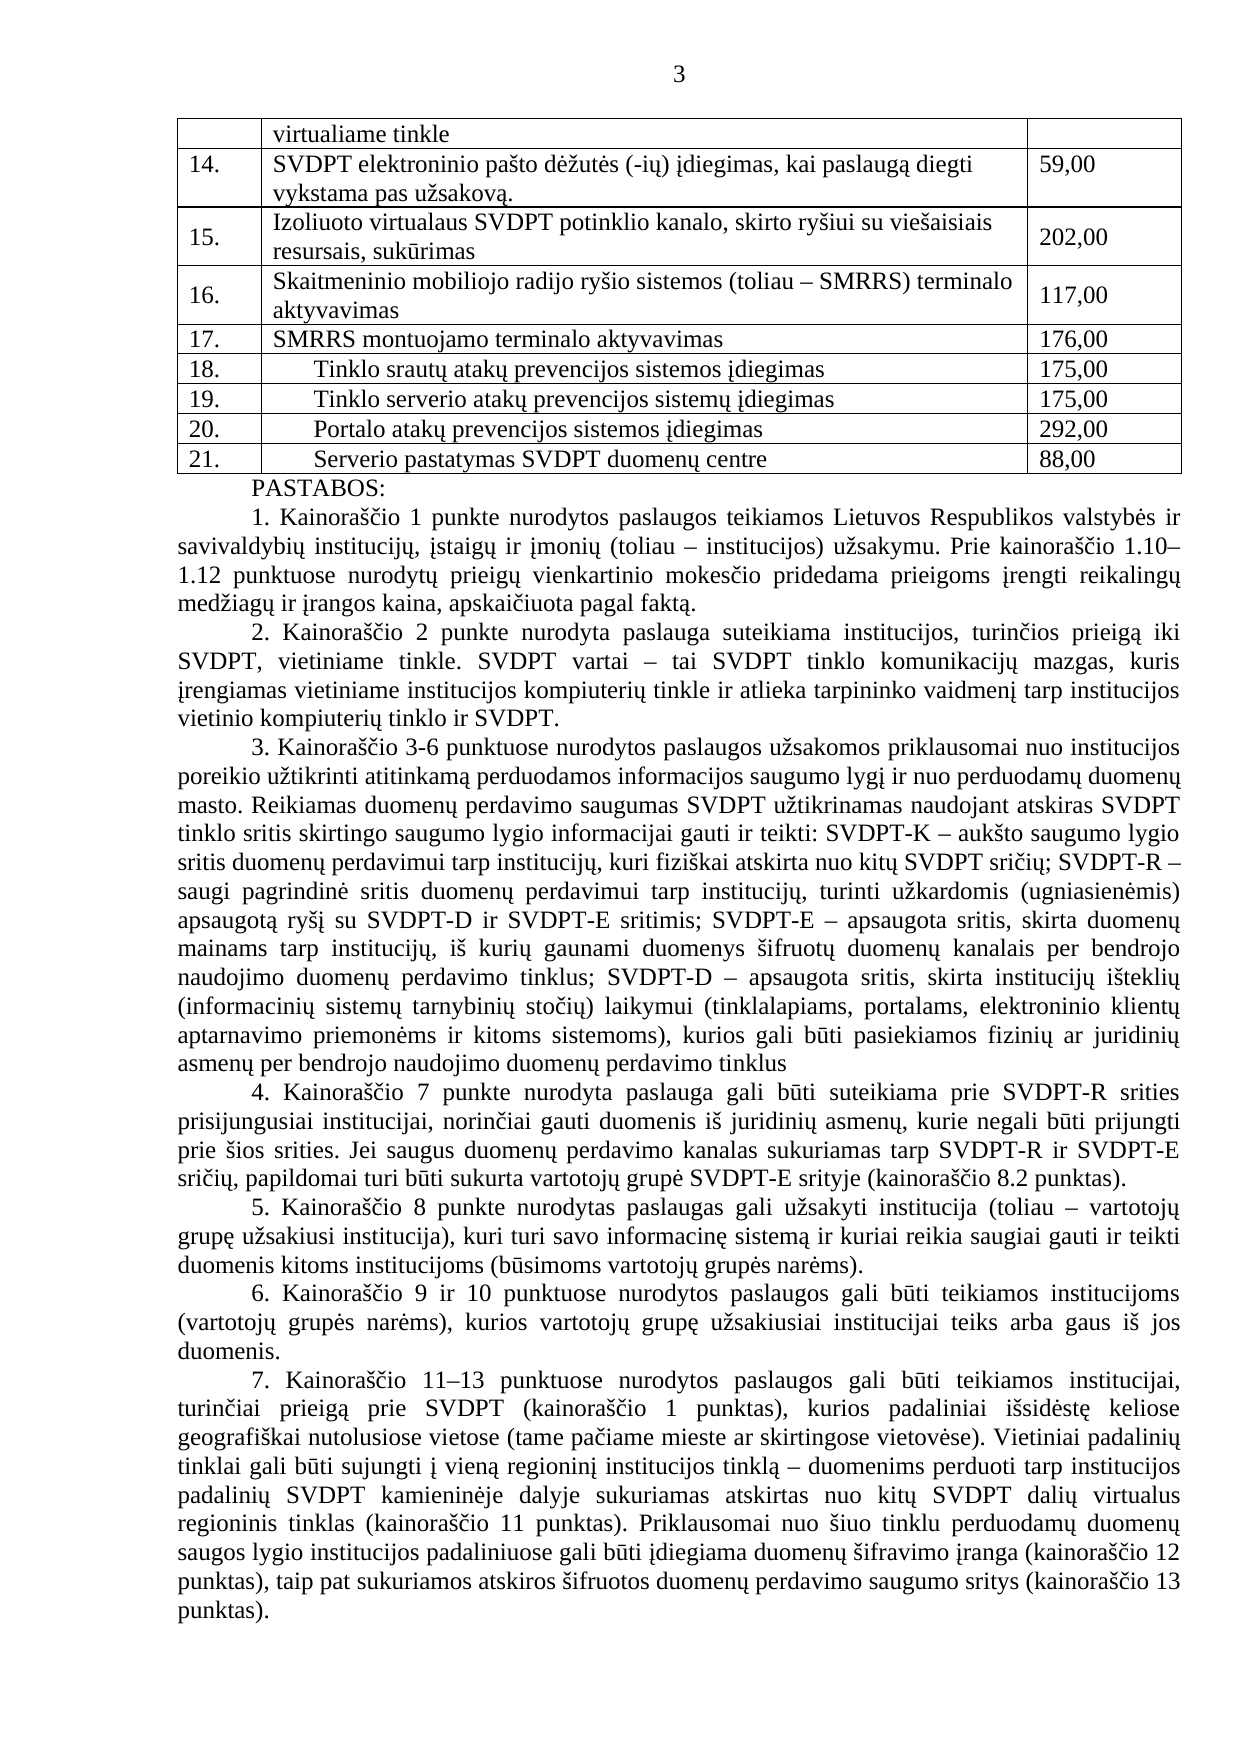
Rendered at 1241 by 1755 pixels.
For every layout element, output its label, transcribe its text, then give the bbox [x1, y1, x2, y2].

table_cell virtualiame tinkle [262, 119, 1027, 148]
text 5. Kainoraščio 8 punkte nurodytas paslaugas gali užsakyti institucija (toliau – vartotojų grupę užsakiusi institucija), kuri turi savo informacinę sistemą ir kuriai reikia saugiai gauti ir teikti duomenis kitoms institucijoms (būsimoms vartotojų grupės narėms). [177, 1192, 1181, 1278]
table_cell 14. [178, 149, 261, 206]
text 7. Kainoraščio 11–13 punktuose nurodytos paslaugos gali būti teikiamos institucijai, turinčiai prieigą prie SVDPT (kainoraščio 1 punktas), kurios padaliniai išsidėstę keliose geografiškai nutolusiose vietose (tame pačiame mieste ar skirtingose vietovėse). Vietiniai padalinių tinklai gali būti sujungti į vieną regioninį institucijos tinklą – duomenims perduoti tarp institucijos padalinių SVDPT kamieninėje dalyje sukuriamas atskirtas nuo kitų SVDPT dalių virtualus regioninis tinklas (kainoraščio 11 punktas). Priklausomai nuo šiuo tinklu perduodamų duomenų saugos lygio institucijos padaliniuose gali būti įdiegiama duomenų šifravimo įranga (kainoraščio 12 punktas), taip pat sukuriamos atskiros šifruotos duomenų perdavimo saugumo sritys (kainoraščio 13 punktas). [177, 1365, 1181, 1623]
table_cell 18. [178, 354, 261, 383]
table_cell 15. [178, 208, 261, 265]
table_cell 21. [178, 444, 261, 472]
text 4. Kainoraščio 7 punkte nurodyta paslauga gali būti suteikiama prie SVDPT-R srities prisijungusiai institucijai, norinčiai gauti duomenis iš juridinių asmenų, kurie negali būti prijungti prie šios srities. Jei saugus duomenų perdavimo kanalas sukuriamas tarp SVDPT-R ir SVDPT-E sričių, papildomai turi būti sukurta vartotojų grupė SVDPT-E srityje (kainoraščio 8.2 punktas). [177, 1077, 1181, 1192]
table_cell 292,00 [1028, 414, 1181, 443]
table_cell 20. [178, 414, 261, 443]
table_cell 176,00 [1028, 325, 1181, 353]
table_cell 175,00 [1028, 384, 1181, 413]
table_cell 59,00 [1028, 149, 1181, 206]
table_cell 88,00 [1028, 444, 1181, 472]
table_cell 16. [178, 266, 261, 323]
table_cell [1028, 119, 1181, 148]
table_cell Izoliuoto virtualaus SVDPT potinklio kanalo, skirto ryšiui su viešaisiais resursais, sukūrimas [262, 208, 1027, 265]
text 1. Kainoraščio 1 punkte nurodytos paslaugos teikiamos Lietuvos Respublikos valstybės ir savivaldybių institucijų, įstaigų ir įmonių (toliau – institucijos) užsakymu. Prie kainoraščio 1.10–1.12 punktuose nurodytų prieigų vienkartinio mokesčio pridedama prieigoms įrengti reikalingų medžiagų ir įrangos kaina, apskaičiuota pagal faktą. [177, 502, 1181, 617]
text 3. Kainoraščio 3-6 punktuose nurodytos paslaugos užsakomos priklausomai nuo institucijos poreikio užtikrinti atitinkamą perduodamos informacijos saugumo lygį ir nuo perduodamų duomenų masto. Reikiamas duomenų perdavimo saugumas SVDPT užtikrinamas naudojant atskiras SVDPT tinklo sritis skirtingo saugumo lygio informacijai gauti ir teikti: SVDPT-K – aukšto saugumo lygio sritis duomenų perdavimui tarp institucijų, kuri fiziškai atskirta nuo kitų SVDPT sričių; SVDPT-R – saugi pagrindinė sritis duomenų perdavimui tarp institucijų, turinti užkardomis (ugniasienėmis) apsaugotą ryšį su SVDPT-D ir SVDPT-E sritimis; SVDPT-E – apsaugota sritis, skirta duomenų mainams tarp institucijų, iš kurių gaunami duomenys šifruotų duomenų kanalais per bendrojo naudojimo duomenų perdavimo tinklus; SVDPT-D – apsaugota sritis, skirta institucijų išteklių (informacinių sistemų tarnybinių stočių) laikymui (tinklalapiams, portalams, elektroninio klientų aptarnavimo priemonėms ir kitoms sistemoms), kurios gali būti pasiekiamos fizinių ar juridinių asmenų per bendrojo naudojimo duomenų perdavimo tinklus [177, 732, 1181, 1077]
table_cell Serverio pastatymas SVDPT duomenų centre [262, 444, 1027, 472]
table_cell Tinklo srautų atakų prevencijos sistemos įdiegimas [262, 354, 1027, 383]
table_cell 175,00 [1028, 354, 1181, 383]
table_cell Portalo atakų prevencijos sistemos įdiegimas [262, 414, 1027, 443]
text 6. Kainoraščio 9 ir 10 punktuose nurodytos paslaugos gali būti teikiamos institucijoms (vartotojų grupės narėms), kurios vartotojų grupę užsakiusiai institucijai teiks arba gaus iš jos duomenis. [177, 1278, 1181, 1365]
table_cell 117,00 [1028, 266, 1181, 323]
text PASTABOS: [177, 474, 1181, 502]
table_cell Tinklo serverio atakų prevencijos sistemų įdiegimas [262, 384, 1027, 413]
table_cell 17. [178, 325, 261, 353]
table_cell 19. [178, 384, 261, 413]
table_cell [178, 119, 261, 148]
text 2. Kainoraščio 2 punkte nurodyta paslauga suteikiama institucijos, turinčios prieigą iki SVDPT, vietiniame tinkle. SVDPT vartai – tai SVDPT tinklo komunikacijų mazgas, kuris įrengiamas vietiniame institucijos kompiuterių tinkle ir atlieka tarpininko vaidmenį tarp institucijos vietinio kompiuterių tinklo ir SVDPT. [177, 617, 1181, 732]
table_cell 202,00 [1028, 208, 1181, 265]
table_cell SVDPT elektroninio pašto dėžutės (-ių) įdiegimas, kai paslaugą diegti vykstama pas užsakovą. [262, 149, 1027, 206]
table_cell Skaitmeninio mobiliojo radijo ryšio sistemos (toliau – SMRRS) terminalo aktyvavimas [262, 266, 1027, 323]
table_cell SMRRS montuojamo terminalo aktyvavimas [262, 325, 1027, 353]
